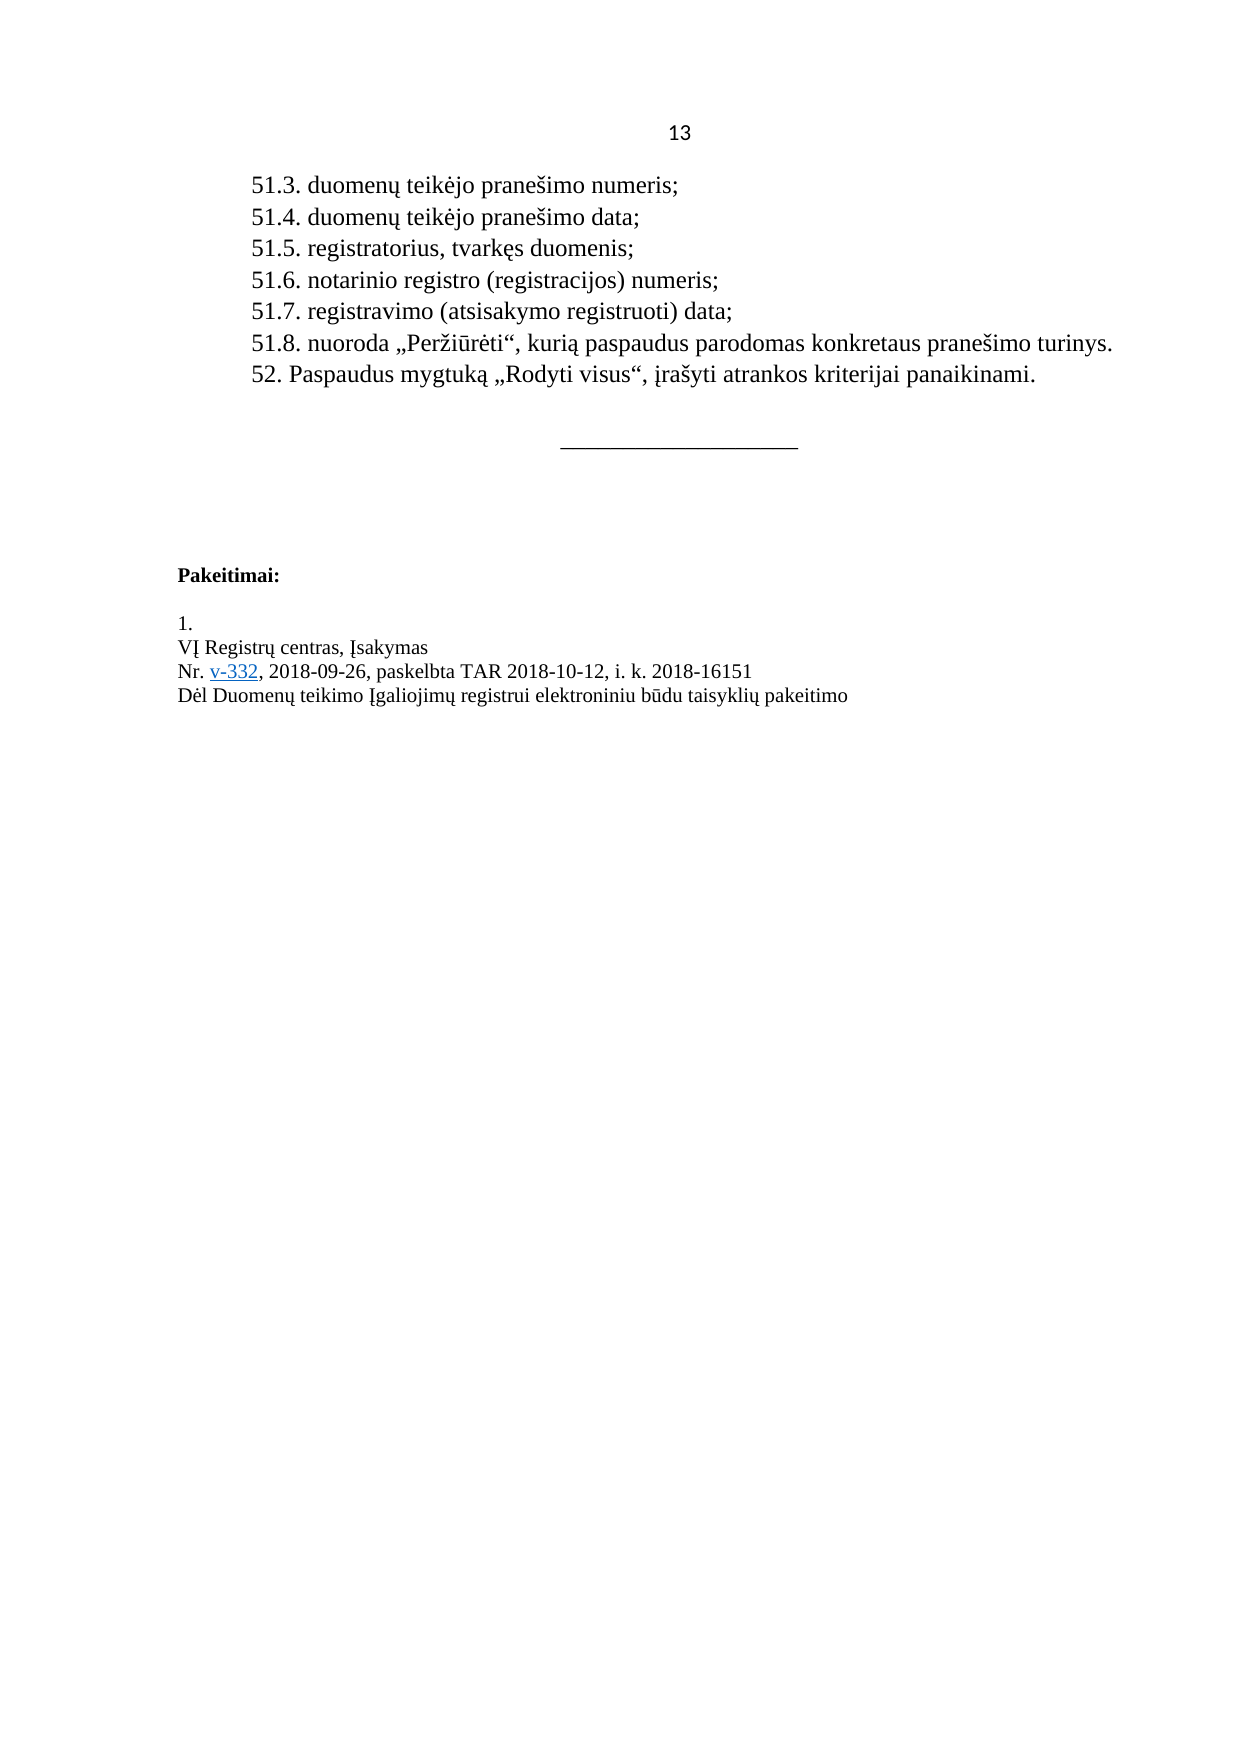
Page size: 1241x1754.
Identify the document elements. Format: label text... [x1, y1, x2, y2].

text 51.8. nuoroda „Peržiūrėti“, kurią paspaudus parodomas konkretaus pranešimo turinys. [177, 328, 1181, 357]
text 1. [177, 611, 1181, 635]
text 51.3. duomenų teikėjo pranešimo numeris; [177, 170, 1181, 199]
text Nr. v-332, 2018-09-26, paskelbta TAR 2018-10-12, i. k. 2018-16151 [177, 659, 1181, 683]
text 51.4. duomenų teikėjo pranešimo data; [177, 202, 1181, 231]
text 51.5. registratorius, tvarkęs duomenis; [177, 233, 1181, 262]
text 51.6. notarinio registro (registracijos) numeris; [177, 265, 1181, 294]
text 52. Paspaudus mygtuką „Rodyti visus“, įrašyti atrankos kriterijai panaikinami. [177, 359, 1181, 388]
text Dėl Duomenų teikimo Įgaliojimų registrui elektroniniu būdu taisyklių pakeitimo [177, 683, 1181, 707]
text Pakeitimai: [177, 563, 1181, 587]
text ___________________ [177, 423, 1181, 451]
text 51.7. registravimo (atsisakymo registruoti) data; [177, 296, 1181, 325]
text VĮ Registrų centras, Įsakymas [177, 635, 1181, 659]
